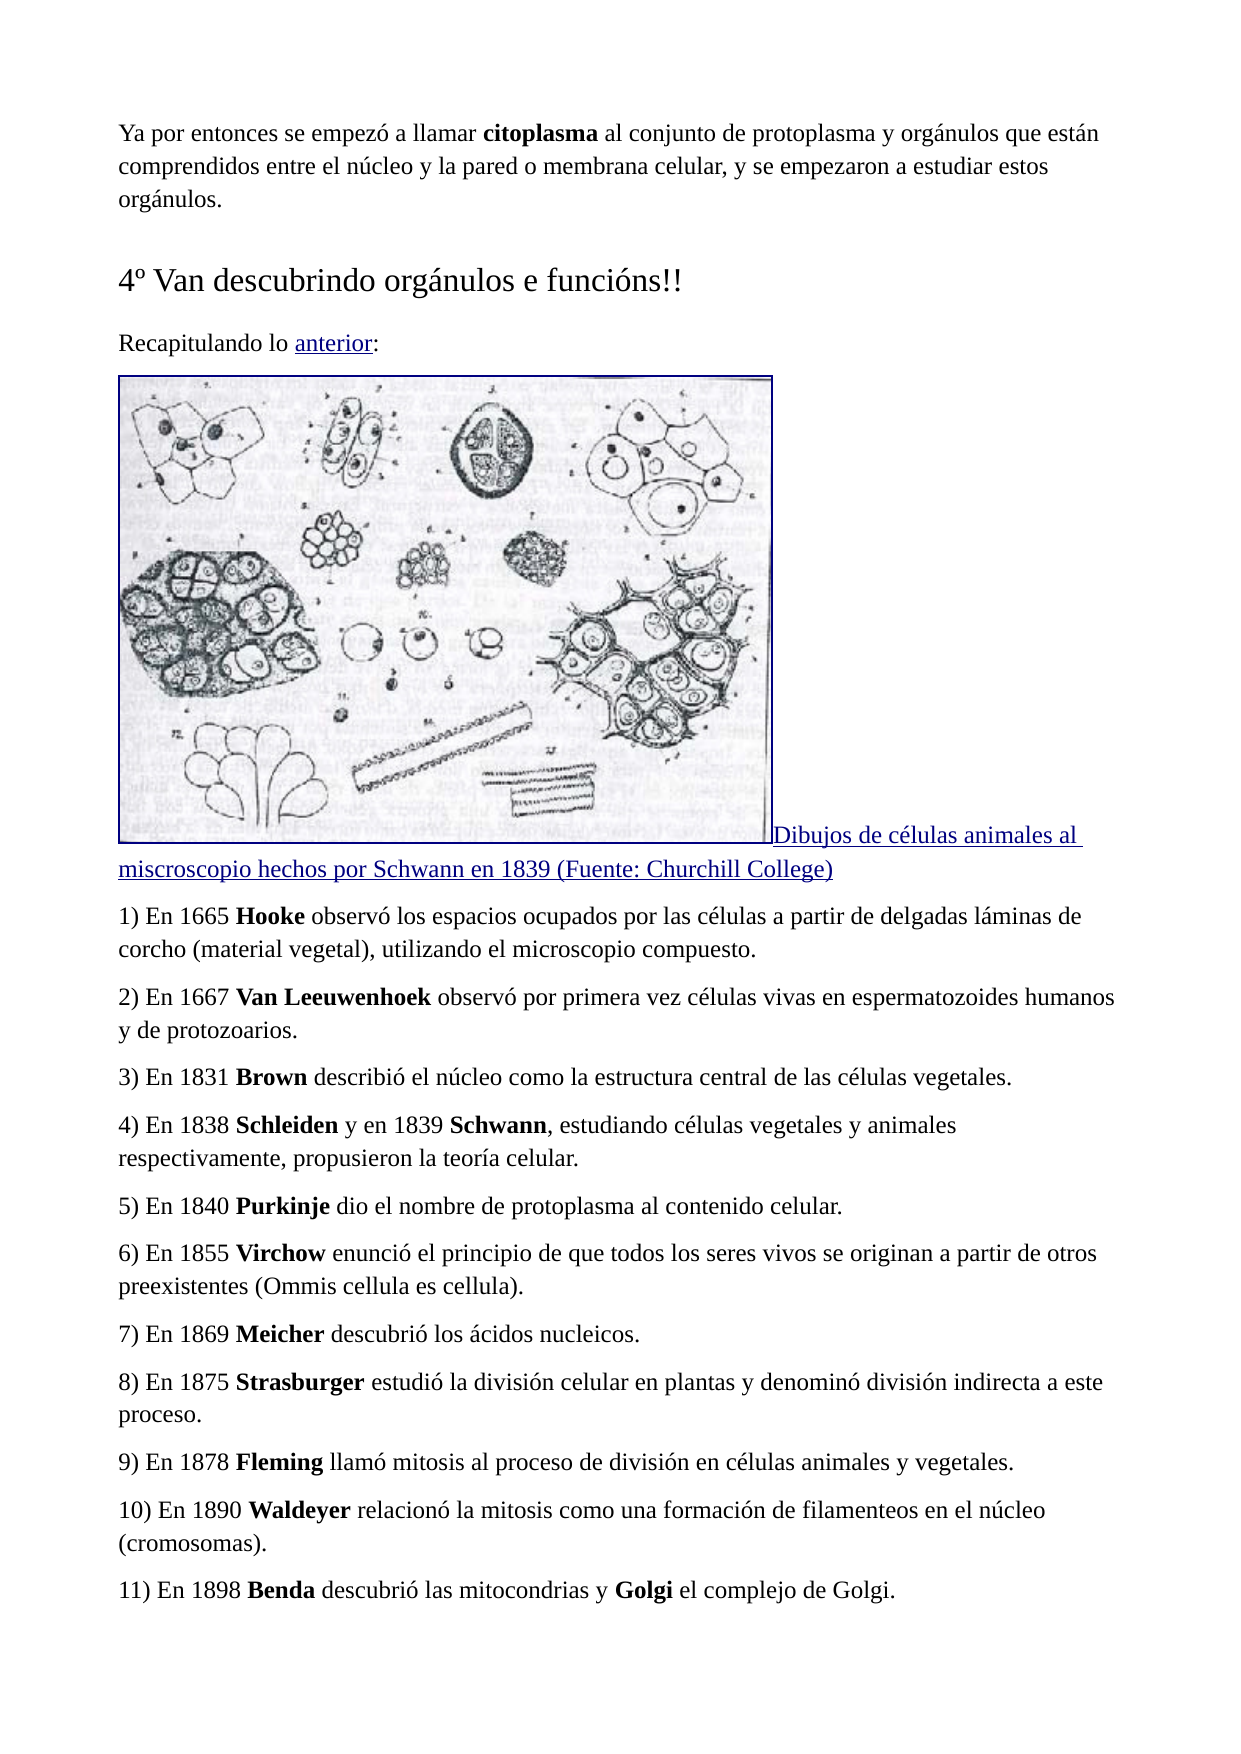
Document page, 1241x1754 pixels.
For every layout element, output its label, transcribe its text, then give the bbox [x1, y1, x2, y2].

text Ya por entonces se empezó a llamar citoplasma al conjunto de protoplasma y orgánulos que están comprendidos entre el núcleo y la pared o membrana celular, y se empezaron a estudiar estos orgánulos. [118, 118, 1122, 213]
text 3) En 1831 Brown describió el núcleo como la estructura central de las células vegetales. [118, 1062, 1122, 1091]
text 5) En 1840 Purkinje dio el nombre de protoplasma al contenido celular. [118, 1191, 1122, 1219]
text Dibujos de células animales al miscroscopio hechos por Schwann en 1839 (Fuente: Churchill College) [118, 375, 1122, 882]
text 4º Van descubrindo orgánulos e funcións!! [118, 261, 1122, 299]
text 1) En 1665 Hooke observó los espacios ocupados por las células a partir de delgadas láminas de corcho (material vegetal), utilizando el microscopio compuesto. [118, 901, 1122, 963]
text 2) En 1667 Van Leeuwenhoek observó por primera vez células vivas en espermatozoides humanos y de protozoarios. [118, 982, 1122, 1044]
text 6) En 1855 Virchow enunció el principio de que todos los seres vivos se originan a partir de otros preexistentes (Ommis cellula es cellula). [118, 1238, 1122, 1300]
text 7) En 1869 Meicher descubrió los ácidos nucleicos. [118, 1319, 1122, 1348]
text 9) En 1878 Fleming llamó mitosis al proceso de división en células animales y vegetales. [118, 1447, 1122, 1476]
text Recapitulando lo anterior: [118, 328, 1122, 356]
text 10) En 1890 Waldeyer relacionó la mitosis como una formación de filamenteos en el núcleo (cromosomas). [118, 1495, 1122, 1557]
text 11) En 1898 Benda descubrió las mitocondrias y Golgi el complejo de Golgi. [118, 1575, 1122, 1604]
picture [120, 377, 771, 842]
text 4) En 1838 Schleiden y en 1839 Schwann, estudiando células vegetales y animales respectivamente, propusieron la teoría celular. [118, 1110, 1122, 1172]
text 8) En 1875 Strasburger estudió la división celular en plantas y denominó división indirecta a este proceso. [118, 1367, 1122, 1428]
